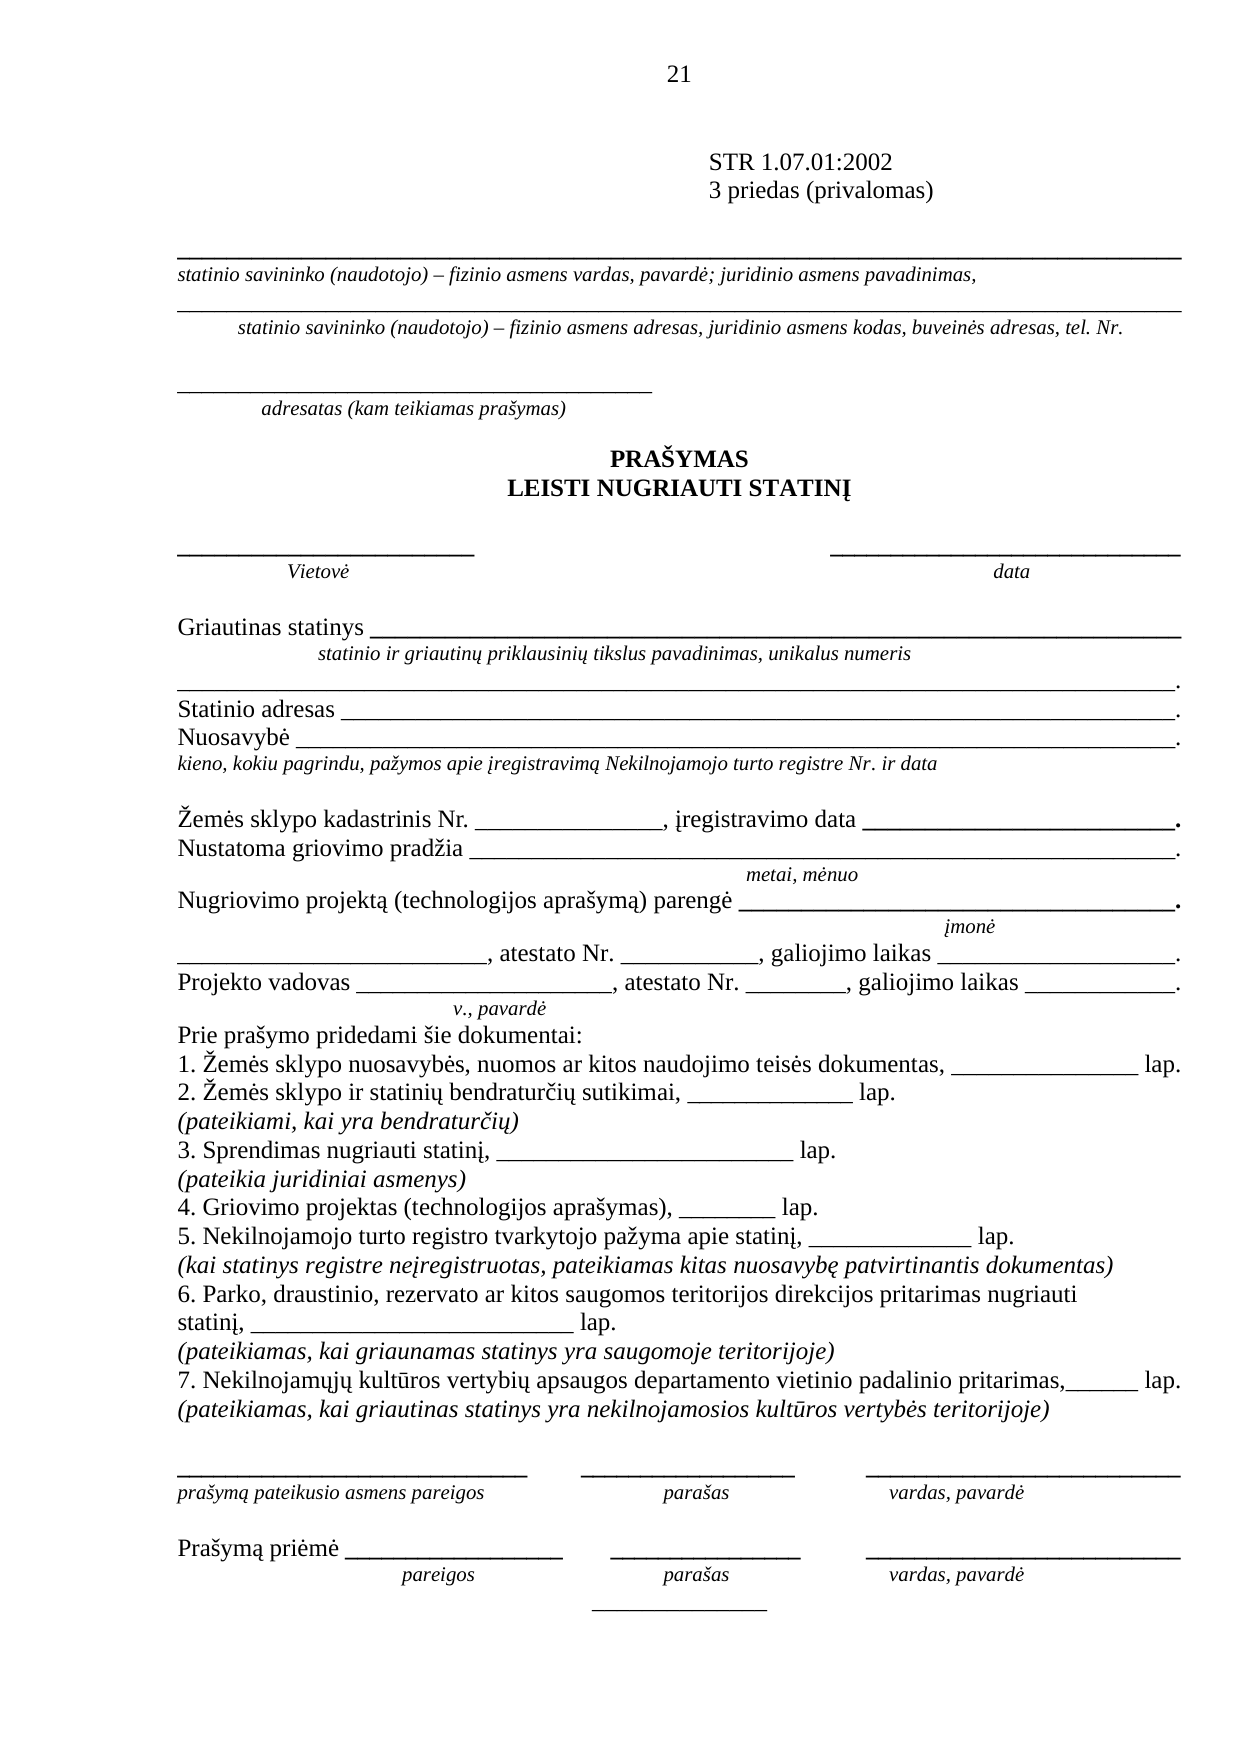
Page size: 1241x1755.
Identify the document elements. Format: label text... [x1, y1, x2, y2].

text Vietovė data [177, 559, 1181, 583]
text 6. Parko, draustinio, rezervato ar kitos saugomos teritorijos direkcijos pritarimas nugriauti [177, 1279, 1181, 1307]
text 3. Sprendimas nugriauti statinį, lap. [177, 1135, 1181, 1164]
text Projekto vadovas , atestato Nr. ________, galiojimo laikas ____________. [177, 967, 1181, 996]
text STR 1.07.01:2002 [177, 147, 1181, 176]
text statinio ir griautinų priklausinių tikslus pavadinimas, unikalus numeris [177, 641, 1181, 665]
text (pateikiamas, kai griautinas statinys yra nekilnojamosios kultūros vertybės teritorijoje) [177, 1394, 1181, 1422]
text Prie prašymo pridedami šie dokumentai: [177, 1020, 1181, 1049]
text ______________ [177, 1586, 1181, 1614]
text statinį, lap. [177, 1307, 1181, 1336]
text (pateikiamas, kai griaunamas statinys yra saugomoje teritorijoje) [177, 1336, 1181, 1365]
text 5. Nekilnojamojo turto registro tvarkytojo pažyma apie statinį, lap. [177, 1221, 1181, 1250]
text . [177, 665, 1181, 694]
text Žemės sklypo kadastrinis Nr. _______________, įregistravimo data . [177, 804, 1181, 833]
text LEISTI NUGRIAUTI STATINĮ [177, 473, 1181, 502]
text (pateikiami, kai yra bendraturčių) [177, 1106, 1181, 1135]
text įmonė [177, 914, 1181, 938]
text 3 priedas (privalomas) [177, 176, 1181, 204]
text Nustatoma griovimo pradžia . [177, 833, 1181, 862]
text statinio savininko (naudotojo) – fizinio asmens adresas, juridinio asmens kodas, buveinės adresas, tel. Nr. [171, 315, 1181, 339]
text prašymą pateikusio asmens pareigos parašas vardas, pavardė [177, 1480, 1181, 1504]
text (kai statinys registre neįregistruotas, pateikiamas kitas nuosavybę patvirtinantis dokumentas) [177, 1250, 1181, 1279]
text Griautinas statinys [177, 612, 1181, 641]
text 1. Žemės sklypo nuosavybės, nuomos ar kitos naudojimo teisės dokumentas, lap. [177, 1049, 1181, 1077]
text 2. Žemės sklypo ir statinių bendraturčių sutikimai, lap. [177, 1077, 1181, 1106]
text metai, mėnuo [177, 862, 1181, 886]
text Statinio adresas . [177, 694, 1181, 722]
text (pateikia juridiniai asmenys) [177, 1164, 1181, 1192]
text Nuosavybė . [177, 722, 1181, 751]
text statinio savininko (naudotojo) – fizinio asmens vardas, pavardė; juridinio asmens pavadinimas, [177, 262, 1181, 286]
text v., pavardė [177, 996, 1181, 1020]
text pareigos parašas vardas, pavardė [177, 1562, 1181, 1586]
text 7. Nekilnojamųjų kultūros vertybių apsaugos departamento vietinio padalinio pritarimas, lap. [177, 1365, 1181, 1394]
text adresatas (kam teikiamas prašymas) [177, 396, 1181, 420]
text kieno, kokiu pagrindu, pažymos apie įregistravimą Nekilnojamojo turto registre Nr. ir data [177, 751, 1181, 775]
text , atestato Nr. ___________, galiojimo laikas ___________________. [177, 938, 1181, 967]
text Prašymą priėmė [177, 1533, 1181, 1562]
text 4. Griovimo projektas (technologijos aprašymas), lap. [177, 1192, 1181, 1221]
text PRAŠYMAS [177, 444, 1181, 473]
text Nugriovimo projektą (technologijos aprašymą) parengė . [177, 886, 1181, 914]
